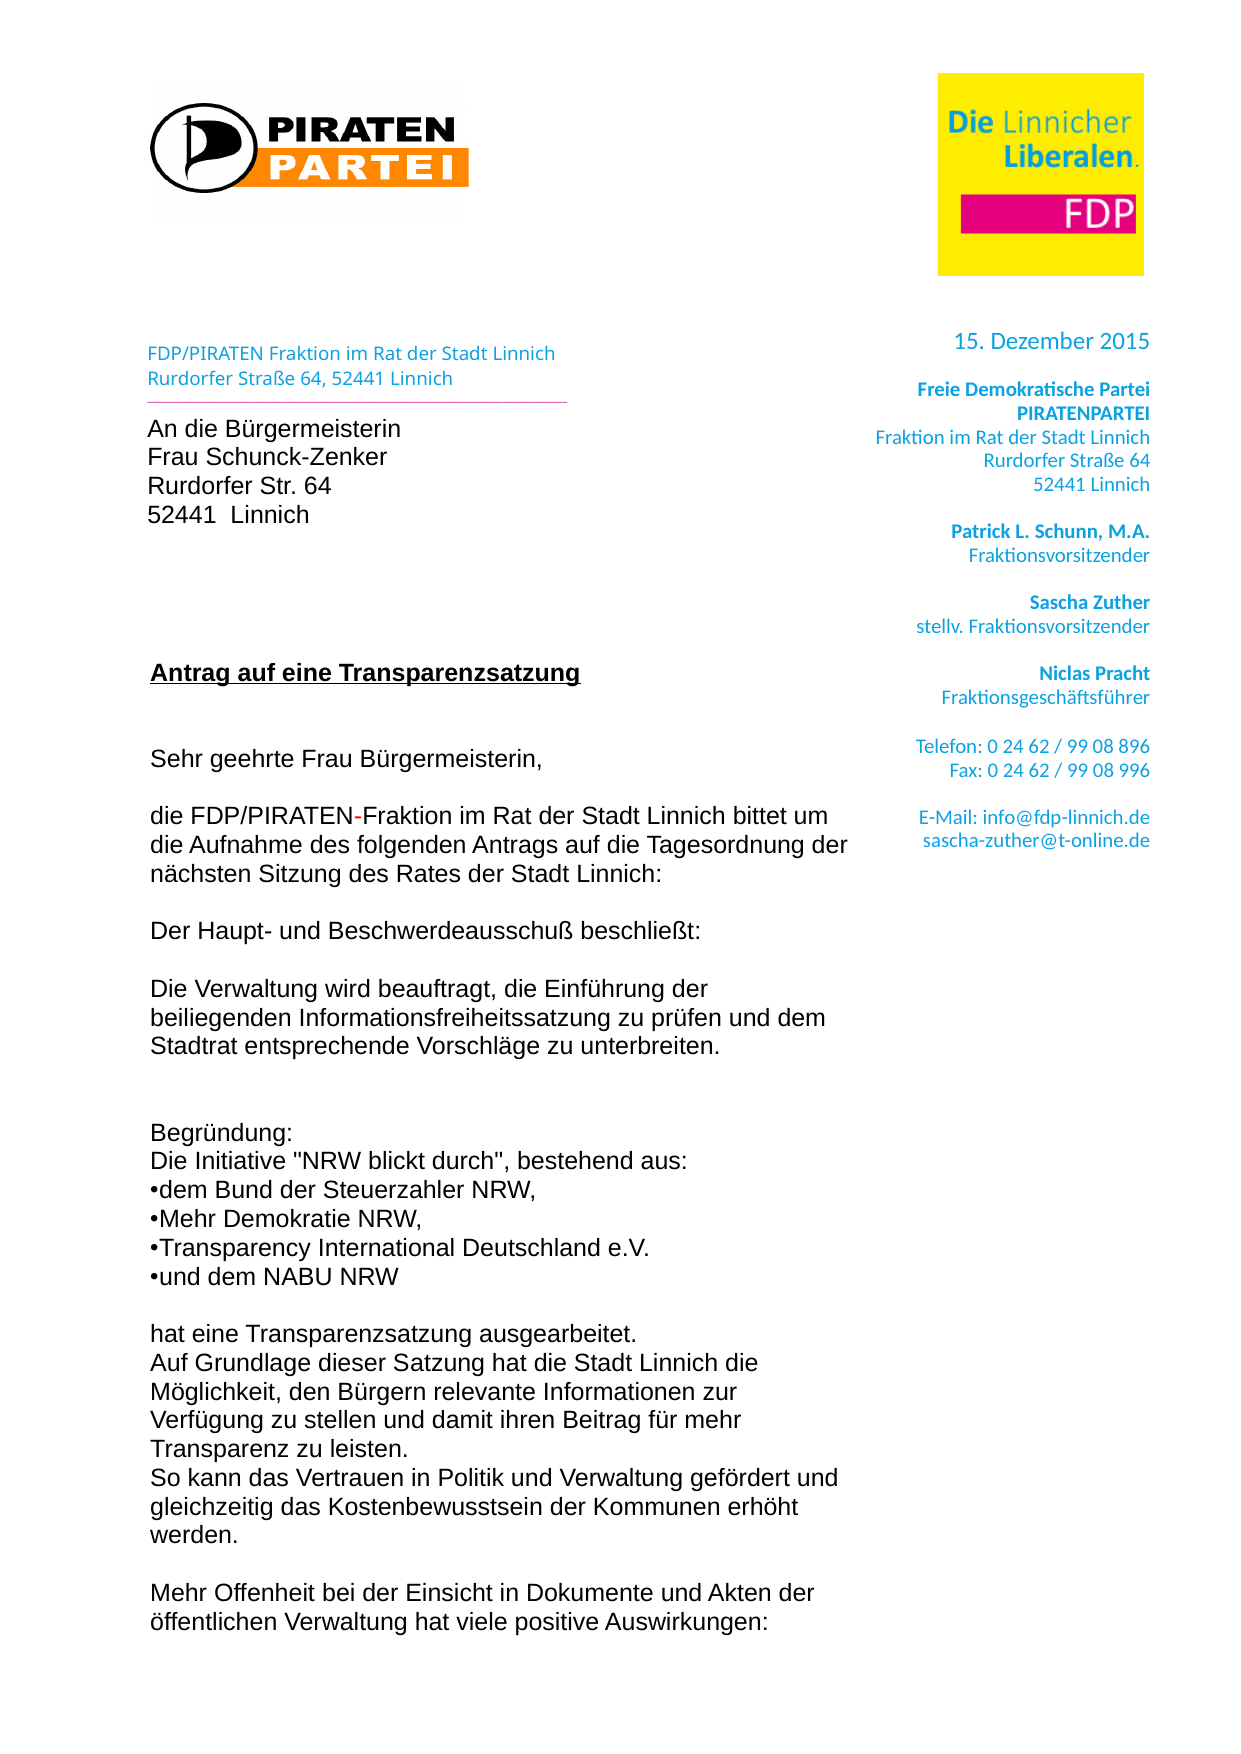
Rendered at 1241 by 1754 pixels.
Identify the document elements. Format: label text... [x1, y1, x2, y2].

text stellv. Fraktionsvorsitzender [851, 614, 1150, 638]
text Die Initiative "NRW blickt durch", bestehend aus: [150, 1146, 851, 1175]
text E-Mail: info@fdp-linnich.de [851, 805, 1150, 829]
text Auf Grundlage dieser Satzung hat die Stadt Linnich die Möglichkeit, den Bürgern relevante Informationen zur Verfügung zu stellen und damit ihren Beitrag für mehr Transparenz zu leisten. [150, 1348, 851, 1463]
text Frau Schunck-Zenker [147, 442, 620, 471]
picture [937, 73, 1144, 276]
text Fraktionsgeschäftsführer [851, 685, 1150, 709]
text Rurdorfer Straße 64, 52441 Linnich [147, 365, 620, 391]
text Antrag auf eine Transparenzsatzung [150, 658, 851, 686]
text Der Haupt- und Beschwerdeausschuß beschließt: [150, 916, 851, 945]
text Antrag für eine Transparenzsatzung [637, 543, 851, 571]
text Die Verwaltung wird beauftragt, die Einführung der beiliegenden Informationsfreiheitssatzung zu prüfen und dem Stadtrat entsprechende Vorschläge zu unterbreiten. [150, 974, 851, 1060]
picture [241, 349, 248, 358]
picture [150, 73, 469, 223]
text Begründung: [150, 1118, 851, 1146]
text PIRATENPARTEI [851, 402, 1150, 425]
text ___________________________________________________________________________________________ [147, 391, 620, 413]
list und dem NABU NRW [150, 1262, 857, 1291]
text Sascha Zuther [851, 591, 1150, 614]
text Fraktion im Rat der Stadt Linnich [851, 425, 1150, 449]
list dem Bund der Steuerzahler NRW, [150, 1175, 857, 1204]
text Rurdorfer Straße 64 [851, 449, 1150, 473]
text Patrick L. Schunn, M.A. [851, 520, 1150, 543]
text Fax: 0 24 62 / 99 08 996 [851, 758, 1150, 782]
list Mehr Demokratie NRW, [150, 1204, 857, 1233]
text An die Bürgermeisterin [147, 413, 620, 442]
text Fraktionsvorsitzender [851, 543, 1150, 567]
text Rurdorfer Str. 64 [147, 471, 620, 500]
text sascha-zuther@t-online.de [851, 829, 1150, 853]
list Transparency International Deutschland e.V. [150, 1233, 857, 1262]
text die FDP/PIRATEN-Fraktion im Rat der Stadt Linnich bittet um die Aufnahme des folgenden Antrags auf die Tagesordnung der nächsten Sitzung des Rates der Stadt Linnich: [150, 801, 851, 888]
text Telefon: 0 24 62 / 99 08 896 [851, 734, 1150, 758]
text Mehr Offenheit bei der Einsicht in Dokumente und Akten der öffentlichen Verwaltung hat viele positive Auswirkungen: [150, 1578, 857, 1636]
text Freie Demokratische Partei [851, 378, 1150, 402]
text 15. Dezember 2015 [851, 331, 1150, 354]
text hat eine Transparenzsatzung ausgearbeitet. [150, 1319, 851, 1348]
text FDP/PIRATEN Fraktion im Rat der Stadt Linnich [147, 340, 620, 365]
text Sehr geehrte Frau Bürgermeisterin, [150, 744, 851, 773]
text So kann das Vertrauen in Politik und Verwaltung gefördert und gleichzeitig das Kostenbewusstsein der Kommunen erhöht werden. [150, 1463, 857, 1549]
text 52441 Linnich [851, 473, 1150, 496]
text 52441 Linnich [147, 500, 620, 528]
text Niclas Pracht [851, 662, 1150, 685]
